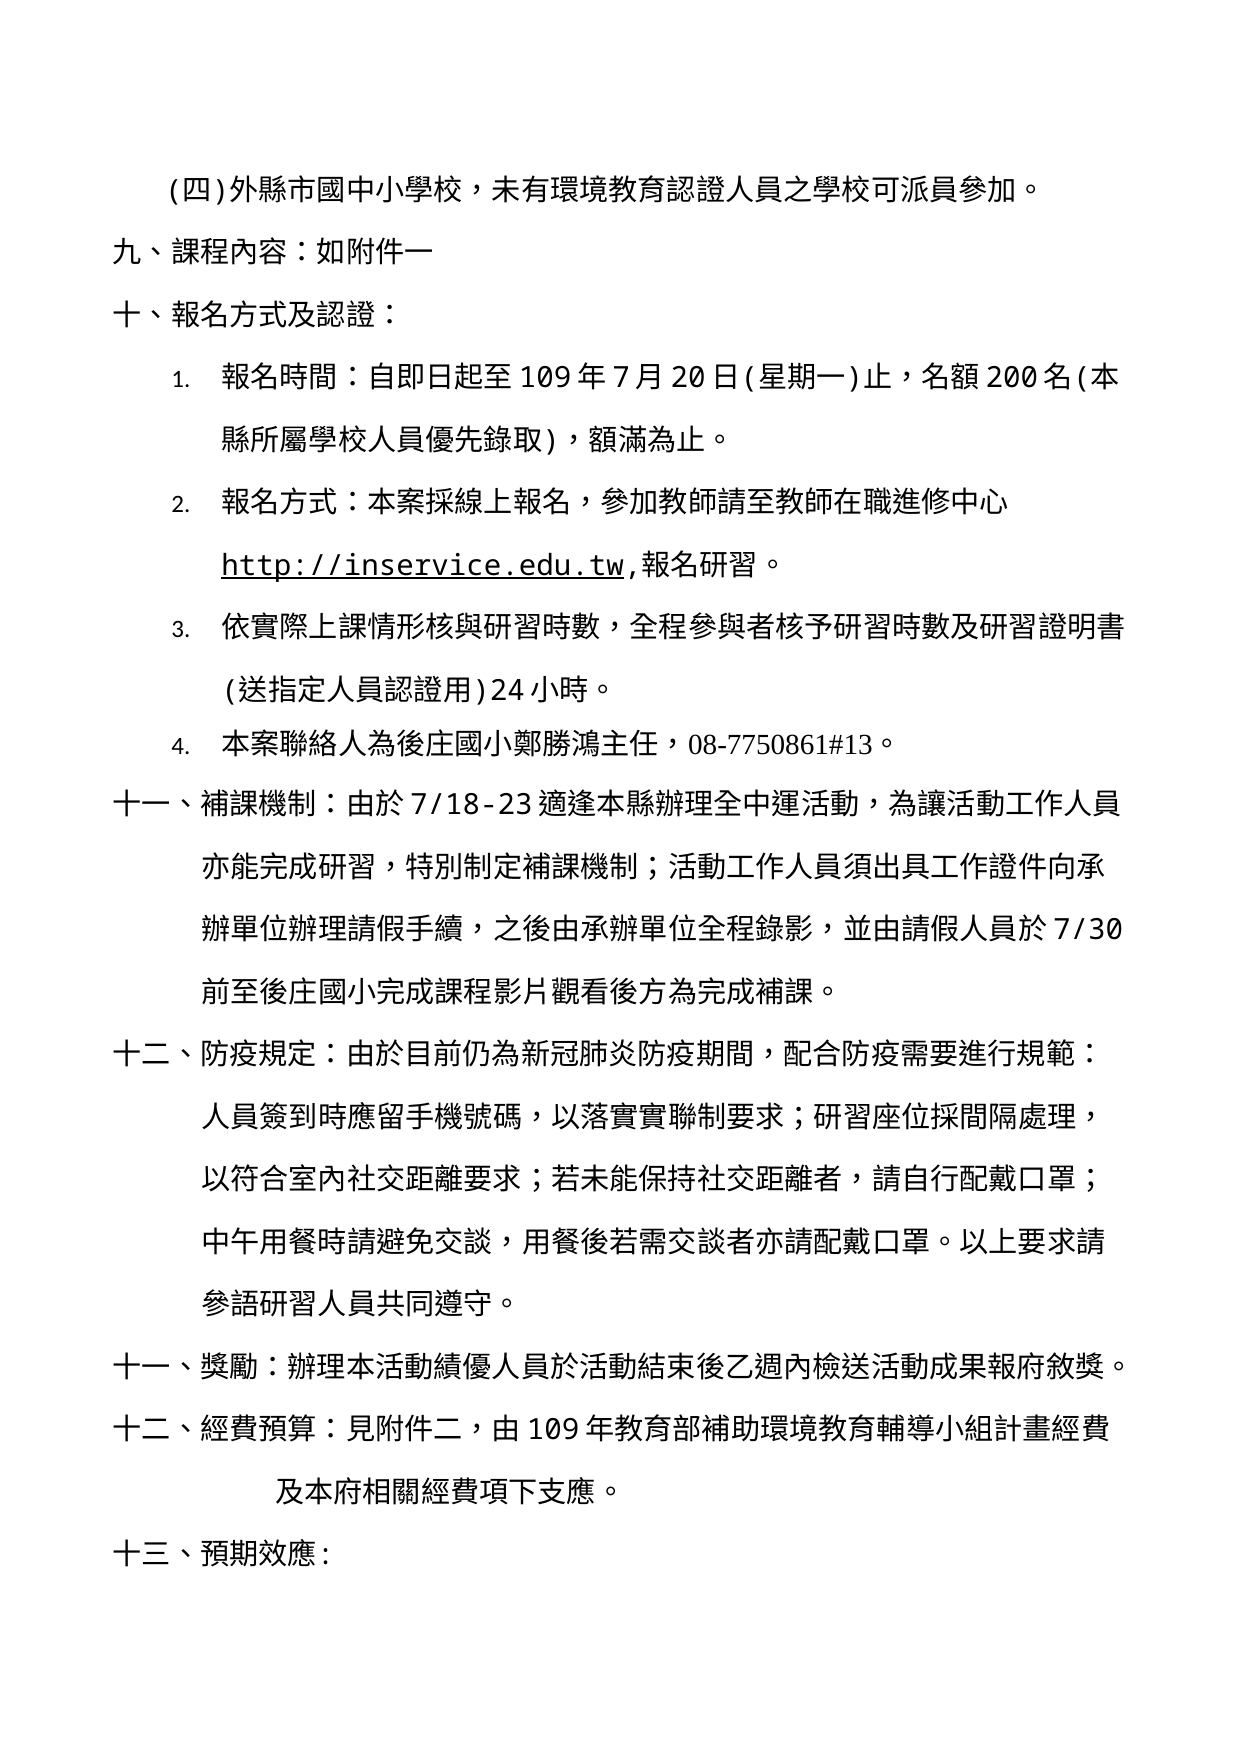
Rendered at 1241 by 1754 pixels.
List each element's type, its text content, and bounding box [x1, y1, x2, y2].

text 九、課程內容：如附件一 [112, 212, 1128, 275]
text 十、報名方式及認證： [112, 275, 1128, 337]
list 依實際上課情形核與研習時數，全程參與者核予研習時數及研習證明書(送指定人員認證用)24小時。 [171, 587, 1128, 712]
list 報名方式：本案採線上報名，參加教師請至教師在職進修中心http://inservice.edu.tw,報名研習。 [171, 462, 1128, 587]
text 十一、獎勵：辦理本活動績優人員於活動結束後乙週內檢送活動成果報府敘獎。 [112, 1327, 1128, 1389]
text 人員簽到時應留手機號碼，以落實實聯制要求；研習座位採間隔處理，以符合室內社交距離要求；若未能保持社交距離者，請自行配戴口罩；中午用餐時請避免交談，用餐後若需交談者亦請配戴口罩。以上要求請參語研習人員共同遵守。 [201, 1077, 1128, 1327]
text (四)外縣市國中小學校，未有環境教育認證人員之學校可派員參加。 [112, 150, 1128, 212]
text 十二、經費預算：見附件二，由109年教育部補助環境教育輔導小組計畫經費及本府相關經費項下支應。 [112, 1389, 1128, 1514]
list 報名時間：自即日起至109年7月20日(星期一)止，名額200名(本縣所屬學校人員優先錄取)，額滿為止。 [171, 337, 1128, 462]
list 本案聯絡人為後庄國小鄭勝鴻主任，08-7750861#13。 [171, 712, 1128, 764]
text 十三、預期效應: [112, 1514, 1128, 1577]
text 十二、防疫規定：由於目前仍為新冠肺炎防疫期間，配合防疫需要進行規範： [112, 1014, 1128, 1077]
text 十一、補課機制：由於7/18-23適逢本縣辦理全中運活動，為讓活動工作人員亦能完成研習，特別制定補課機制；活動工作人員須出具工作證件向承辦單位辦理請假手續，之後由承辦單位全程錄影，並由請假人員於7/30前至後庄國小完成課程影片觀看後方為完成補課。 [112, 764, 1128, 1014]
